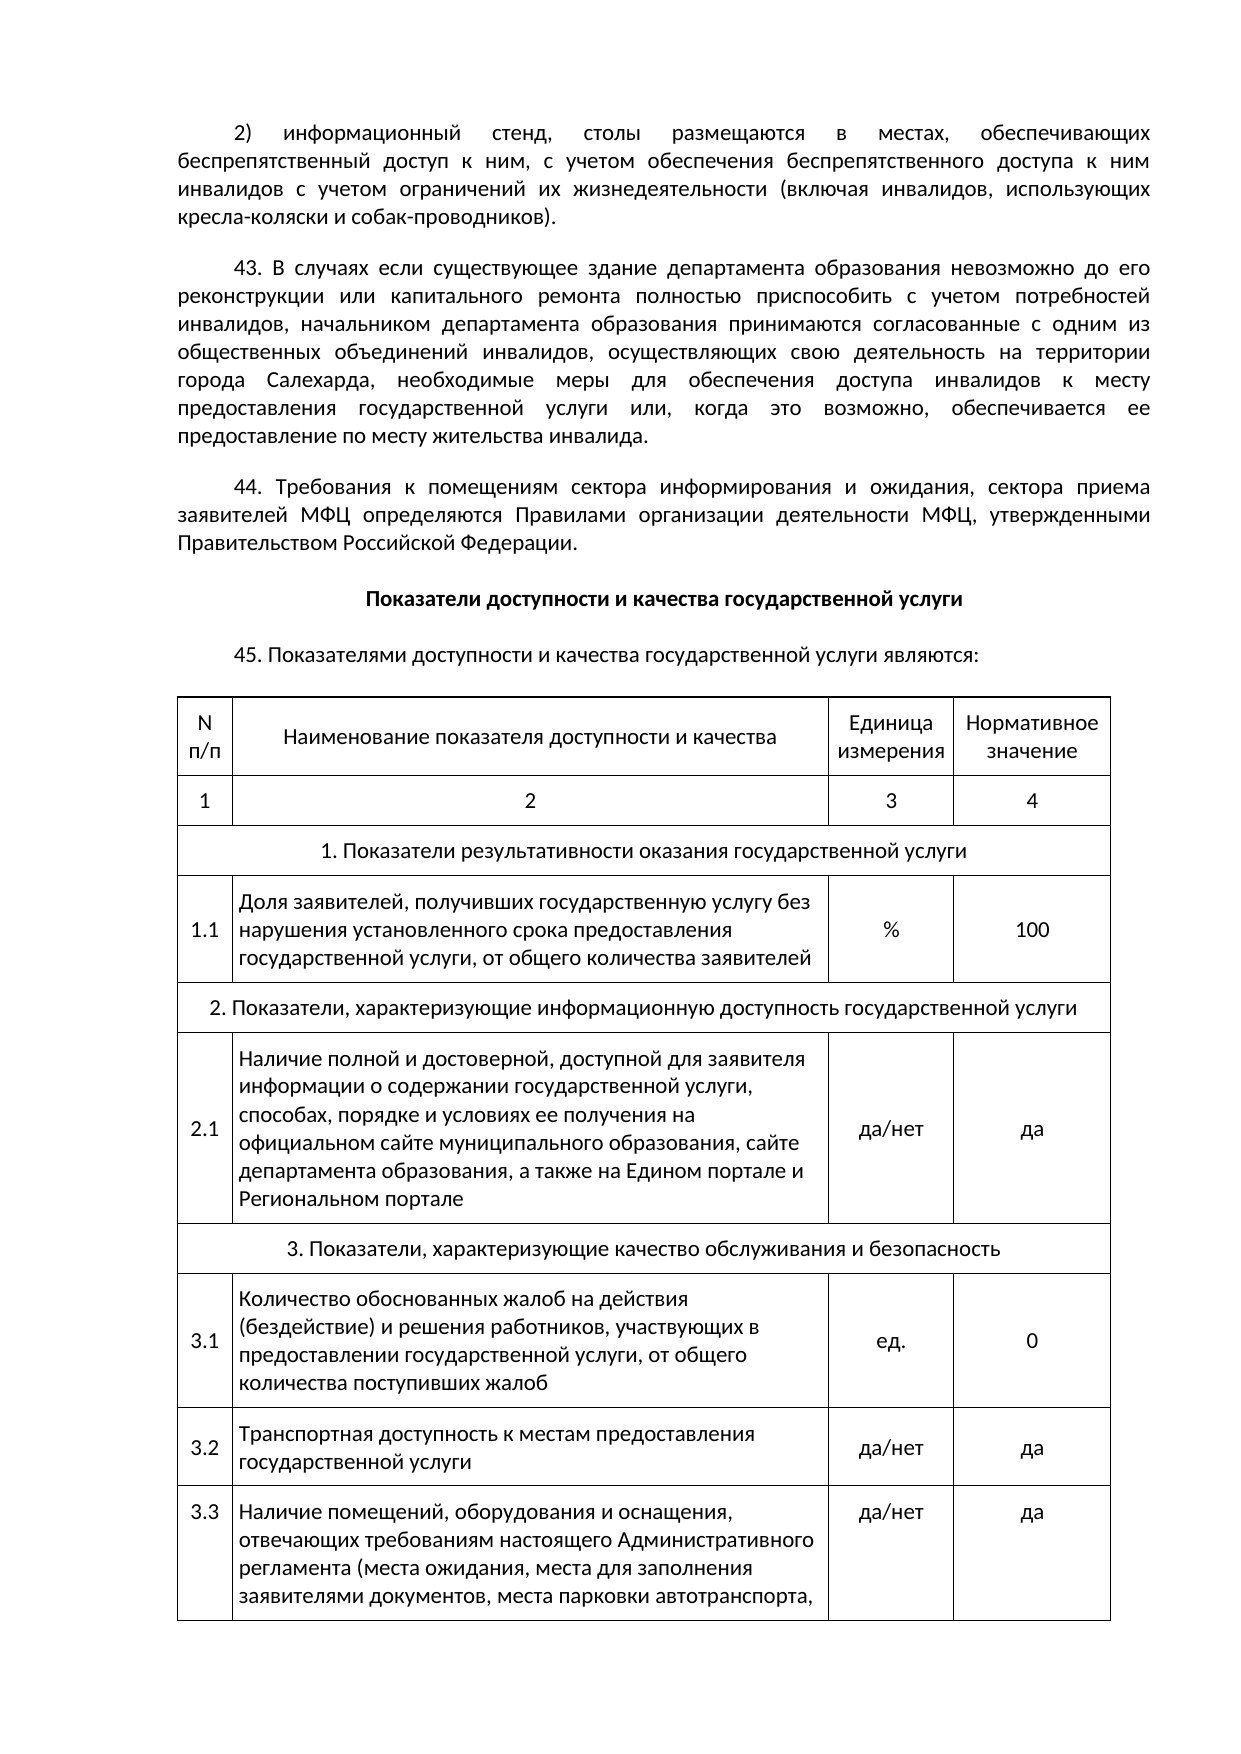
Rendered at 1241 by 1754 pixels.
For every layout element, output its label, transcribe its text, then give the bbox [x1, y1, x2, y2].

table_cell 100 [954, 876, 1110, 982]
table_cell 3.3 [178, 1486, 232, 1620]
table_cell 1. Показатели результативности оказания государственной услуги [178, 826, 1110, 875]
table_cell 3.1 [178, 1274, 232, 1407]
table_cell 4 [954, 776, 1110, 825]
table_cell да [954, 1033, 1110, 1222]
table_cell да/нет [829, 1033, 953, 1222]
table_header Единица измерения [829, 698, 953, 775]
table_cell 2 [233, 776, 828, 825]
table_cell Наличие помещений, оборудования и оснащения, отвечающих требованиям настоящего Административного регламента (места ожидания, места для заполнения заявителями документов, места парковки автотранспорта, [233, 1486, 828, 1620]
table_cell 1.1 [178, 876, 232, 982]
table_header N п/п [178, 698, 232, 775]
text 44. Требования к помещениям сектора информирования и ожидания, сектора приема заявителей МФЦ определяются Правилами организации деятельности МФЦ, утвержденными Правительством Российской Федерации. [177, 472, 1152, 556]
text 45. Показателями доступности и качества государственной услуги являются: [177, 640, 1152, 668]
table_cell ед. [829, 1274, 953, 1407]
table_cell Количество обоснованных жалоб на действия (бездействие) и решения работников, участвующих в предоставлении государственной услуги, от общего количества поступивших жалоб [233, 1274, 828, 1407]
table_cell Транспортная доступность к местам предоставления государственной услуги [233, 1408, 828, 1485]
text 43. В случаях если существующее здание департамента образования невозможно до его реконструкции или капитального ремонта полностью приспособить с учетом потребностей инвалидов, начальником департамента образования принимаются согласованные с одним из общественных объединений инвалидов, осуществляющих свою деятельность на территории города Салехарда, необходимые меры для обеспечения доступа инвалидов к месту предоставления государственной услуги или, когда это возможно, обеспечивается ее предоставление по месту жительства инвалида. [177, 253, 1152, 449]
table_cell да [954, 1408, 1110, 1485]
table_header Нормативное значение [954, 698, 1110, 775]
table_cell % [829, 876, 953, 982]
table_cell 0 [954, 1274, 1110, 1407]
table_cell 2. Показатели, характеризующие информационную доступность государственной услуги [178, 983, 1110, 1032]
table_cell да/нет [829, 1408, 953, 1485]
table_header Наименование показателя доступности и качества [233, 698, 828, 775]
table_cell 3 [829, 776, 953, 825]
text 2) информационный стенд, столы размещаются в местах, обеспечивающих беспрепятственный доступ к ним, с учетом обеспечения беспрепятственного доступа к ним инвалидов с учетом ограничений их жизнедеятельности (включая инвалидов, использующих кресла-коляски и собак-проводников). [177, 118, 1152, 230]
table_cell Доля заявителей, получивших государственную услугу без нарушения установленного срока предоставления государственной услуги, от общего количества заявителей [233, 876, 828, 982]
table_cell 1 [178, 776, 232, 825]
table_cell 3. Показатели, характеризующие качество обслуживания и безопасность [178, 1224, 1110, 1273]
table_cell да [954, 1486, 1110, 1620]
table_cell 2.1 [178, 1033, 232, 1222]
table_cell Наличие полной и достоверной, доступной для заявителя информации о содержании государственной услуги, способах, порядке и условиях ее получения на официальном сайте муниципального образования, сайте департамента образования, а также на Едином портале и Региональном портале [233, 1033, 828, 1222]
table_cell да/нет [829, 1486, 953, 1620]
title Показатели доступности и качества государственной услуги [177, 584, 1152, 612]
table_cell 3.2 [178, 1408, 232, 1485]
